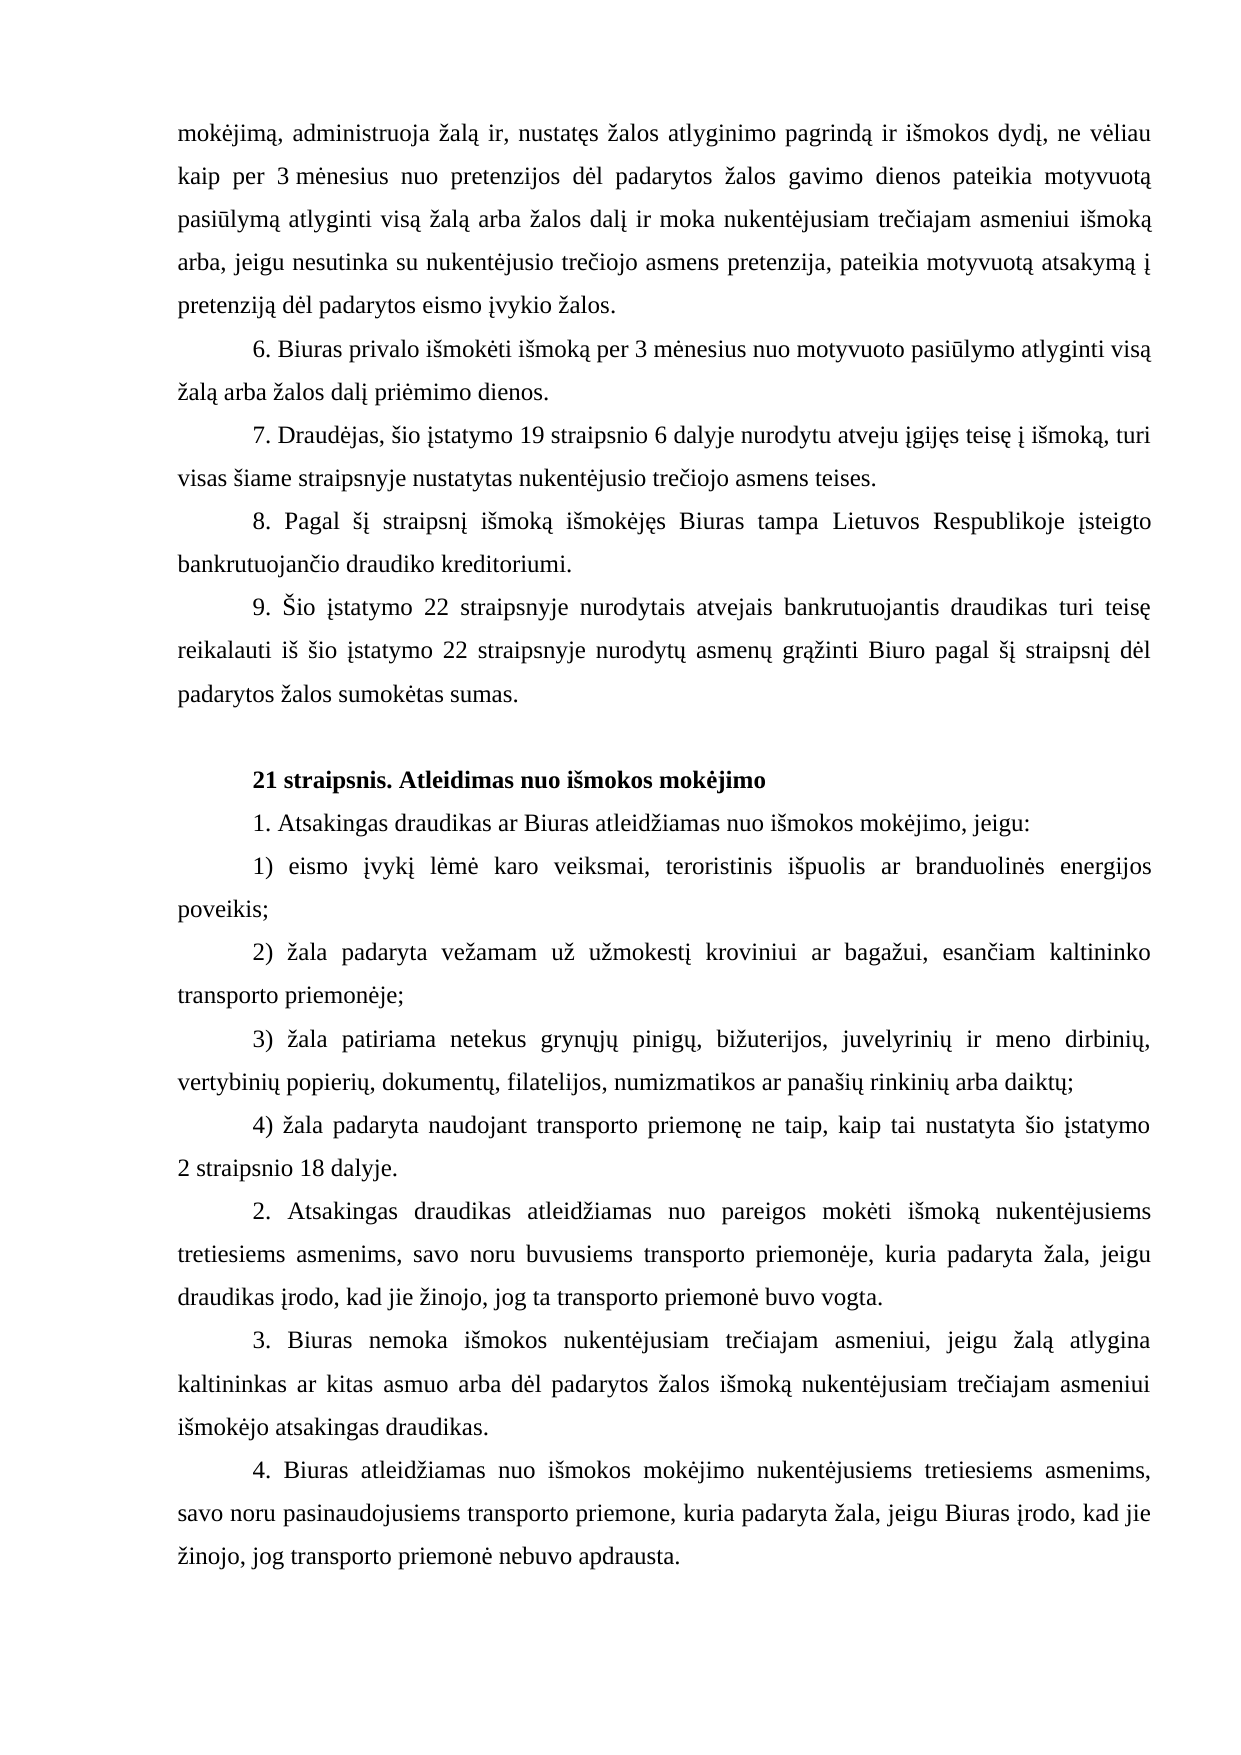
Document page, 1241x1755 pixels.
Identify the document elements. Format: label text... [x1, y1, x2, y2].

text mokėjimą, administruoja žalą ir, nustatęs žalos atlyginimo pagrindą ir išmokos dydį, ne vėliau kaip per 3 mėnesius nuo pretenzijos dėl padarytos žalos gavimo dienos pateikia motyvuotą pasiūlymą atlyginti visą žalą arba žalos dalį ir moka nukentėjusiam trečiajam asmeniui išmoką arba, jeigu nesutinka su nukentėjusio trečiojo asmens pretenzija, pateikia motyvuotą atsakymą į pretenziją dėl padarytos eismo įvykio žalos. [177, 118, 1152, 319]
text 7. Draudėjas, šio įstatymo 19 straipsnio 6 dalyje nurodytu atveju įgijęs teisę į išmoką, turi visas šiame straipsnyje nustatytas nukentėjusio trečiojo asmens teises. [177, 420, 1152, 492]
text 1. Atsakingas draudikas ar Biuras atleidžiamas nuo išmokos mokėjimo, jeigu: [177, 808, 1152, 837]
text 3. Biuras nemoka išmokos nukentėjusiam trečiajam asmeniui, jeigu žalą atlygina kaltininkas ar kitas asmuo arba dėl padarytos žalos išmoką nukentėjusiam trečiajam asmeniui išmokėjo atsakingas draudikas. [177, 1326, 1152, 1441]
text 8. Pagal šį straipsnį išmoką išmokėjęs Biuras tampa Lietuvos Respublikoje įsteigto bankrutuojančio draudiko kreditoriumi. [177, 506, 1152, 578]
text 9. Šio įstatymo 22 straipsnyje nurodytais atvejais bankrutuojantis draudikas turi teisę reikalauti iš šio įstatymo 22 straipsnyje nurodytų asmenų grąžinti Biuro pagal šį straipsnį dėl padarytos žalos sumokėtas sumas. [177, 592, 1152, 707]
text 3) žala patiriama netekus grynųjų pinigų, bižuterijos, juvelyrinių ir meno dirbinių, vertybinių popierių, dokumentų, filatelijos, numizmatikos ar panašių rinkinių arba daiktų; [177, 1024, 1152, 1096]
text 4) žala padaryta naudojant transporto priemonę ne taip, kaip tai nustatyta šio įstatymo 2 straipsnio 18 dalyje. [177, 1110, 1152, 1182]
text 21 straipsnis. Atleidimas nuo išmokos mokėjimo [177, 765, 1152, 794]
text 2) žala padaryta vežamam už užmokestį kroviniui ar bagažui, esančiam kaltininko transporto priemonėje; [177, 937, 1152, 1009]
text 2. Atsakingas draudikas atleidžiamas nuo pareigos mokėti išmoką nukentėjusiems tretiesiems asmenims, savo noru buvusiems transporto priemonėje, kuria padaryta žala, jeigu draudikas įrodo, kad jie žinojo, jog ta transporto priemonė buvo vogta. [177, 1196, 1152, 1311]
text 1) eismo įvykį lėmė karo veiksmai, teroristinis išpuolis ar branduolinės energijos poveikis; [177, 851, 1152, 923]
text 6. Biuras privalo išmokėti išmoką per 3 mėnesius nuo motyvuoto pasiūlymo atlyginti visą žalą arba žalos dalį priėmimo dienos. [177, 334, 1152, 406]
text 4. Biuras atleidžiamas nuo išmokos mokėjimo nukentėjusiems tretiesiems asmenims, savo noru pasinaudojusiems transporto priemone, kuria padaryta žala, jeigu Biuras įrodo, kad jie žinojo, jog transporto priemonė nebuvo apdrausta. [177, 1455, 1152, 1570]
